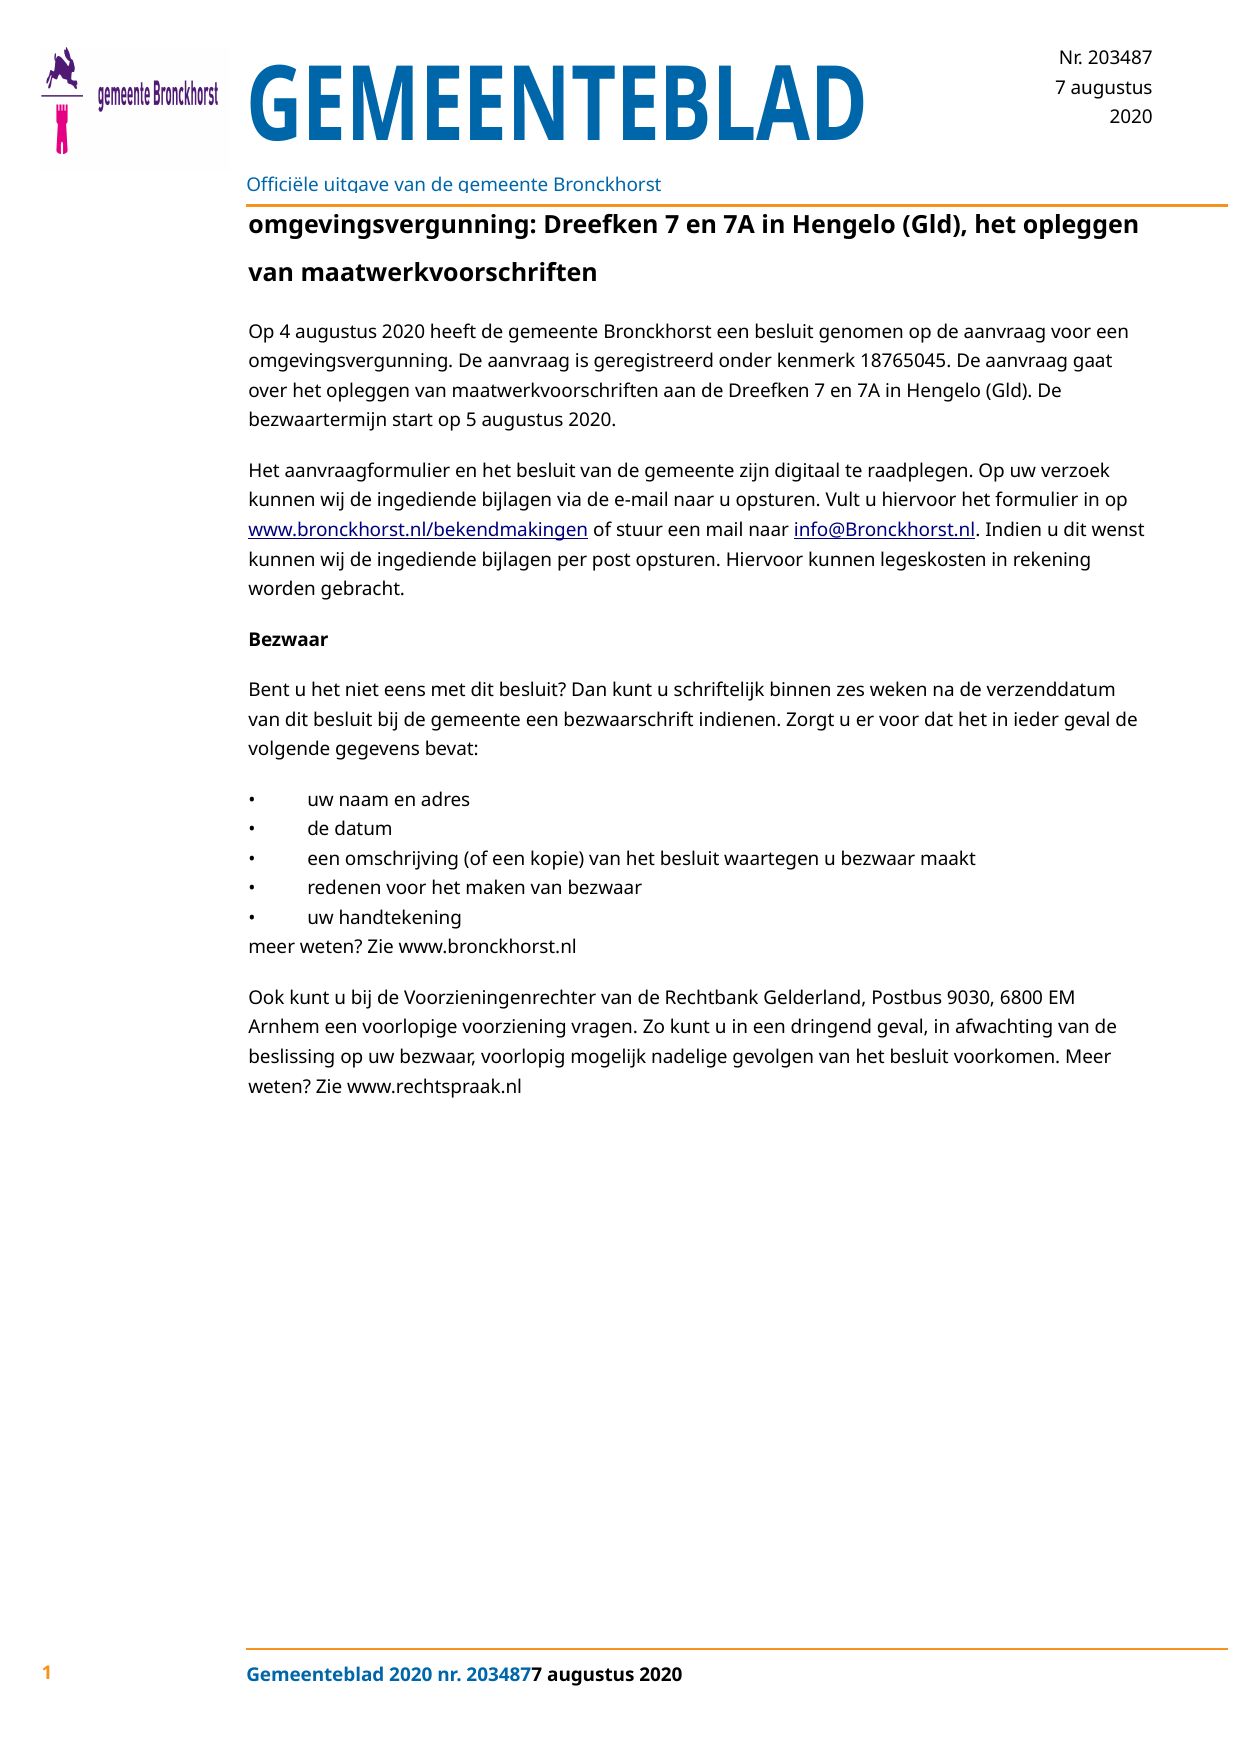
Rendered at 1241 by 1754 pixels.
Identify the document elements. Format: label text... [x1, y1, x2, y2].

list de datum [248, 815, 1152, 841]
text Op 4 augustus 2020 heeft de gemeente Bronckhorst een besluit genomen op de aanvraag voor een omgevingsvergunning. De aanvraag is geregistreerd onder kenmerk 18765045. De aanvraag gaat over het opleggen van maatwerkvoorschriften aan de Dreefken 7 en 7A in Hengelo (Gld). De bezwaartermijn start op 5 augustus 2020. [248, 318, 1152, 432]
picture [41, 47, 231, 172]
text Ook kunt u bij de Voorzieningenrechter van de Rechtbank Gelderland, Postbus 9030, 6800 EM Arnhem een voorlopige voorziening vragen. Zo kunt u in een dringend geval, in afwachting van de beslissing op uw bezwaar, voorlopig mogelijk nadelige gevolgen van het besluit voorkomen. Meer weten? Zie www.rechtspraak.nl [248, 984, 1152, 1099]
text meer weten? Zie www.bronckhorst.nl [248, 934, 1152, 959]
text Het aanvraagformulier en het besluit van de gemeente zijn digitaal te raadplegen. Op uw verzoek kunnen wij de ingediende bijlagen via de e-mail naar u opsturen. Vult u hiervoor het formulier in op www.bronckhorst.nl/bekendmakingen of stuur een mail naar info@Bronckhorst.nl. Indien u dit wenst kunnen wij de ingediende bijlagen per post opsturen. Hiervoor kunnen legeskosten in rekening worden gebracht. [248, 457, 1152, 601]
list uw naam en adres [248, 786, 1152, 812]
text Bezwaar [248, 626, 1152, 652]
list uw handtekening [248, 904, 1152, 930]
list een omschrijving (of een kopie) van het besluit waartegen u bezwaar maakt [248, 845, 1152, 871]
list redenen voor het maken van bezwaar [248, 874, 1152, 900]
text Bent u het niet eens met dit besluit? Dan kunt u schriftelijk binnen zes weken na de verzenddatum van dit besluit bij de gemeente een bezwaarschrift indienen. Zorgt u er voor dat het in ieder geval de volgende gegevens bevat: [248, 676, 1152, 761]
text omgevingsvergunning: Dreefken 7 en 7A in Hengelo (Gld), het opleggen van maatwerkvoorschriften [248, 207, 1152, 288]
